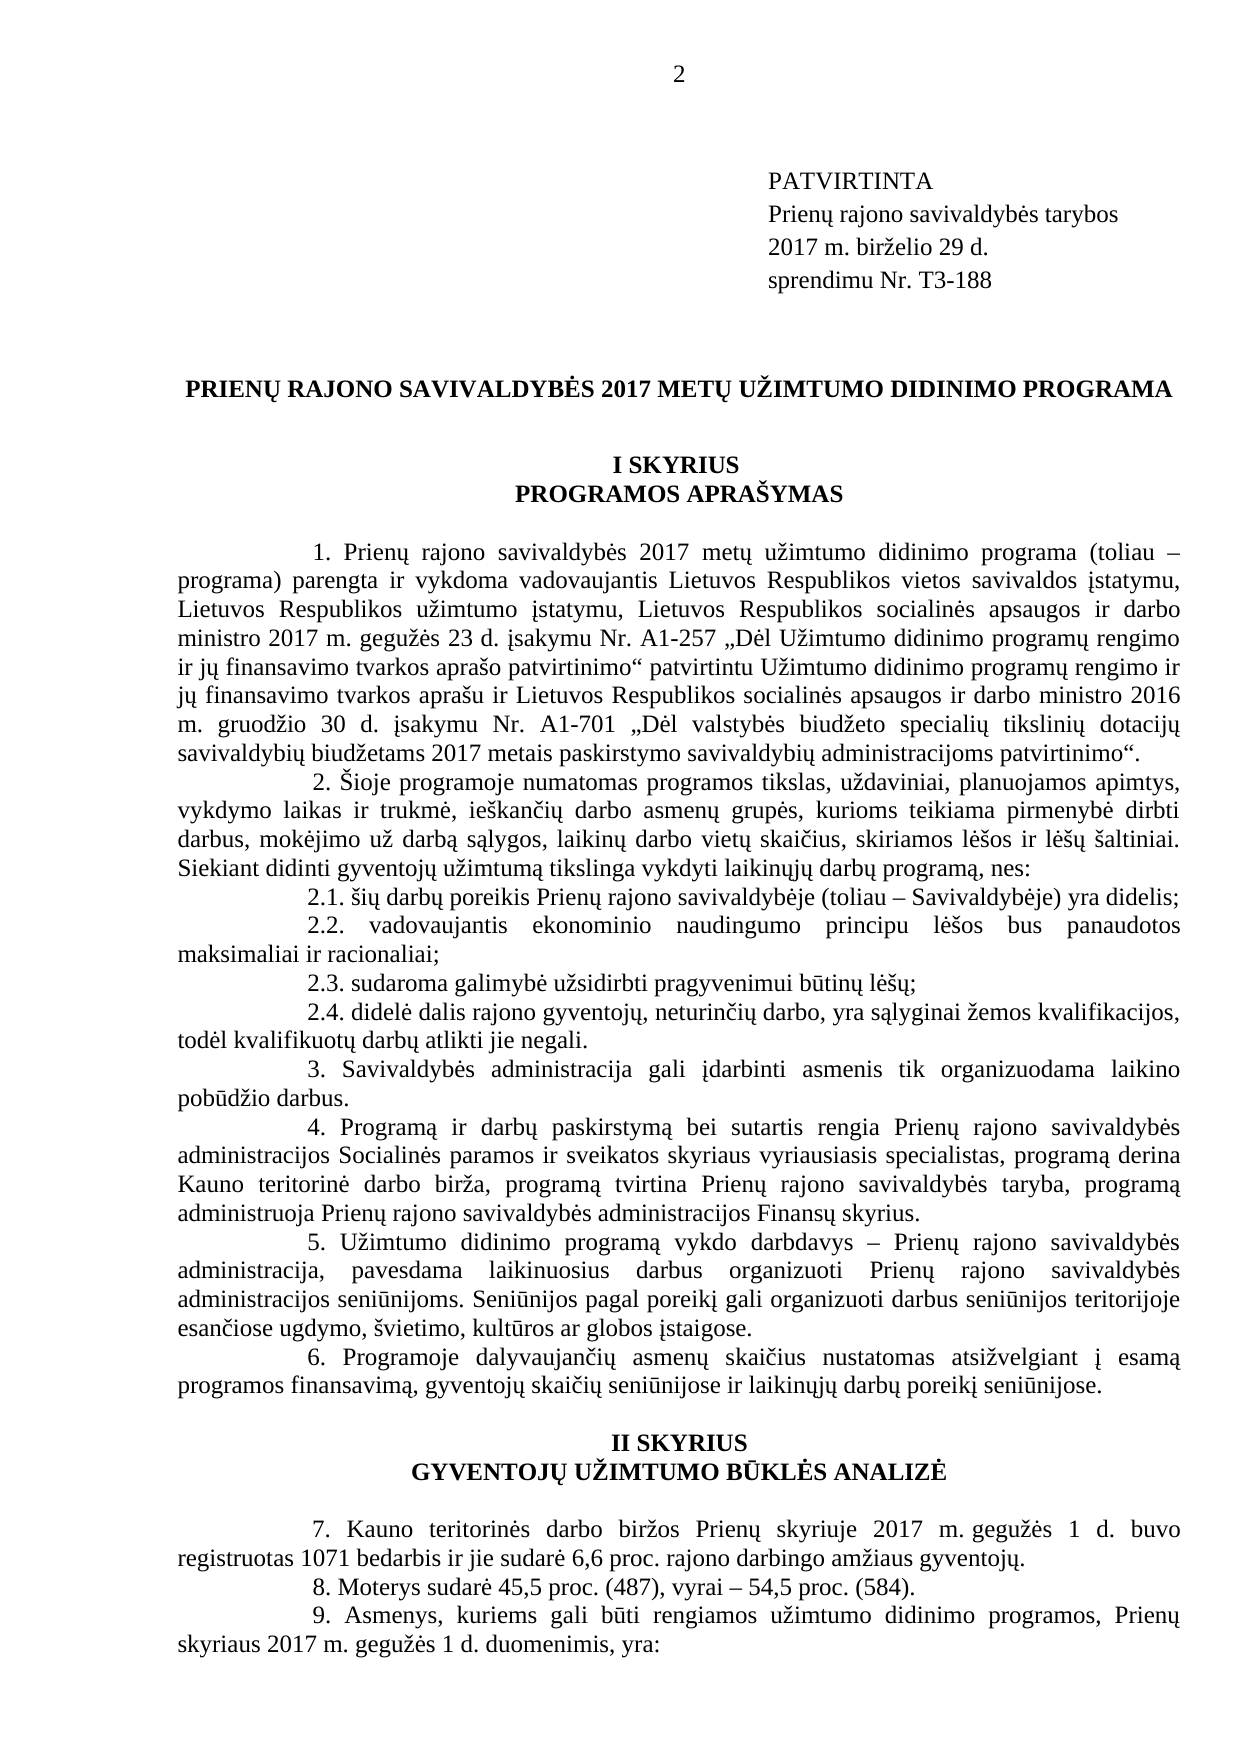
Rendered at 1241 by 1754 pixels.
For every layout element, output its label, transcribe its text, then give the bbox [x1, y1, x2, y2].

text I SKYRIUS [177, 450, 1181, 479]
text 8. Moterys sudarė 45,5 proc. (487), vyrai – 54,5 proc. (584). [177, 1572, 1181, 1600]
text II SKYRIUS [177, 1428, 1181, 1457]
text PROGRAMOS APRAŠYMAS [177, 479, 1181, 508]
text 2.3. sudaroma galimybė užsidirbti pragyvenimui būtinų lėšų; [177, 968, 1181, 997]
text GYVENTOJŲ UŽIMTUMO BŪKLĖS ANALIZĖ [177, 1457, 1181, 1485]
text 2.4. didelė dalis rajono gyventojų, neturinčių darbo, yra sąlyginai žemos kvalifikacijos, todėl kvalifikuotų darbų atlikti jie negali. [177, 997, 1181, 1054]
text 4. Programą ir darbų paskirstymą bei sutartis rengia Prienų rajono savivaldybės administracijos Socialinės paramos ir sveikatos skyriaus vyriausiasis specialistas, programą derina Kauno teritorinė darbo birža, programą tvirtina Prienų rajono savivaldybės taryba, programą administruoja Prienų rajono savivaldybės administracijos Finansų skyrius. [177, 1112, 1181, 1227]
text 2. Šioje programoje numatomas programos tikslas, uždaviniai, planuojamos apimtys, vykdymo laikas ir trukmė, ieškančių darbo asmenų grupės, kurioms teikiama pirmenybė dirbti darbus, mokėjimo už darbą sąlygos, laikinų darbo vietų skaičius, skiriamos lėšos ir lėšų šaltiniai. Siekiant didinti gyventojų užimtumą tikslinga vykdyti laikinųjų darbų programą, nes: [177, 767, 1181, 882]
text 2.1. šių darbų poreikis Prienų rajono savivaldybėje (toliau – Savivaldybėje) yra didelis; [177, 882, 1181, 910]
text 5. Užimtumo didinimo programą vykdo darbdavys – Prienų rajono savivaldybės administracija, pavesdama laikinuosius darbus organizuoti Prienų rajono savivaldybės administracijos seniūnijoms. Seniūnijos pagal poreikį gali organizuoti darbus seniūnijos teritorijoje esančiose ugdymo, švietimo, kultūros ar globos įstaigose. [177, 1227, 1181, 1342]
text Prienų rajono savivaldybės tarybos [768, 199, 1181, 228]
text 1. Prienų rajono savivaldybės 2017 metų užimtumo didinimo programa (toliau – programa) parengta ir vykdoma vadovaujantis Lietuvos Respublikos vietos savivaldos įstatymu, Lietuvos Respublikos užimtumo įstatymu, Lietuvos Respublikos socialinės apsaugos ir darbo ministro 2017 m. gegužės 23 d. įsakymu Nr. A1-257 „Dėl Užimtumo didinimo programų rengimo ir jų finansavimo tvarkos aprašo patvirtinimo“ patvirtintu Užimtumo didinimo programų rengimo ir jų finansavimo tvarkos aprašu ir Lietuvos Respublikos socialinės apsaugos ir darbo ministro 2016 m. gruodžio 30 d. įsakymu Nr. A1-701 „Dėl valstybės biudžeto specialių tikslinių dotacijų savivaldybių biudžetams 2017 metais paskirstymo savivaldybių administracijoms patvirtinimo“. [177, 537, 1181, 767]
text 9. Asmenys, kuriems gali būti rengiamos užimtumo didinimo programos, Prienų skyriaus 2017 m. gegužės 1 d. duomenimis, yra: [177, 1600, 1181, 1658]
text 2017 m. birželio 29 d. [768, 232, 1181, 261]
text 2.2. vadovaujantis ekonominio naudingumo principu lėšos bus panaudotos maksimaliai ir racionaliai; [177, 910, 1181, 968]
text sprendimu Nr. T3-188 [768, 265, 1181, 294]
text PATVIRTINTA [768, 166, 1181, 195]
text 7. Kauno teritorinės darbo biržos Prienų skyriuje 2017 m. gegužės 1 d. buvo registruotas 1071 bedarbis ir jie sudarė 6,6 proc. rajono darbingo amžiaus gyventojų. [177, 1514, 1181, 1572]
text 3. Savivaldybės administracija gali įdarbinti asmenis tik organizuodama laikino pobūdžio darbus. [177, 1054, 1181, 1112]
text PRIENŲ RAJONO SAVIVALDYBĖS 2017 METŲ UŽIMTUMO DIDINIMO PROGRAMA [177, 374, 1181, 403]
text 6. Programoje dalyvaujančių asmenų skaičius nustatomas atsižvelgiant į esamą programos finansavimą, gyventojų skaičių seniūnijose ir laikinųjų darbų poreikį seniūnijose. [177, 1342, 1181, 1399]
